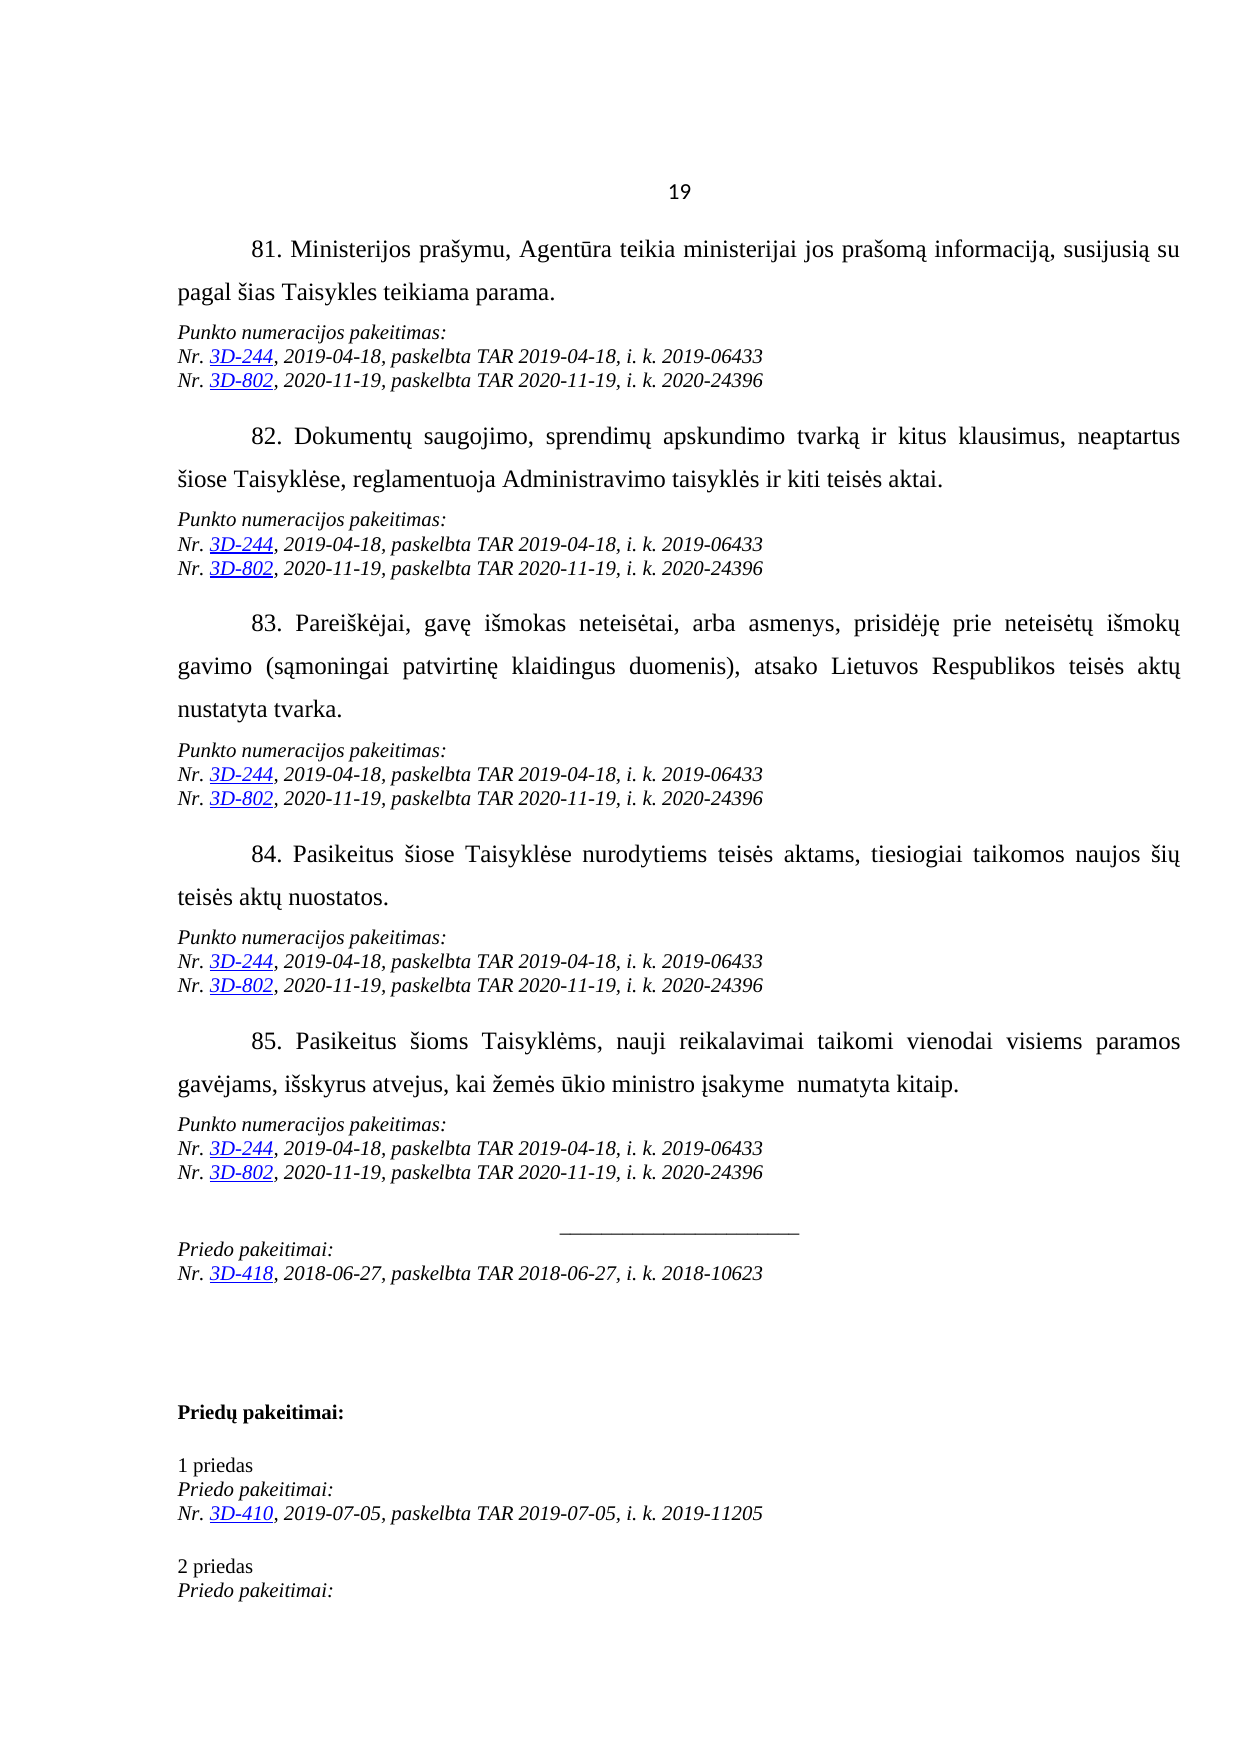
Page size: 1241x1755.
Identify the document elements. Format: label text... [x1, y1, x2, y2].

text Punkto numeracijos pakeitimas: [177, 320, 1181, 344]
text Punkto numeracijos pakeitimas: [177, 925, 1181, 949]
text Nr. 3D-244, 2019-04-18, paskelbta TAR 2019-04-18, i. k. 2019-06433 [177, 949, 1181, 973]
text Nr. 3D-802, 2020-11-19, paskelbta TAR 2020-11-19, i. k. 2020-24396 [177, 556, 1181, 579]
text Nr. 3D-418, 2018-06-27, paskelbta TAR 2018-06-27, i. k. 2018-10623 [177, 1261, 1181, 1285]
text Priedo pakeitimai: [177, 1237, 1181, 1261]
text 83. Pareiškėjai, gavę išmokas neteisėtai, arba asmenys, prisidėję prie neteisėtų išmokų gavimo (sąmoningai patvirtinę klaidingus duomenis), atsako Lietuvos Respublikos teisės aktų nustatyta tvarka. [177, 608, 1181, 723]
text 82. Dokumentų saugojimo, sprendimų apskundimo tvarką ir kitus klausimus, neaptartus šiose Taisyklėse, reglamentuoja Administravimo taisyklės ir kiti teisės aktai. [177, 421, 1181, 493]
text 1 priedas [177, 1453, 1181, 1477]
text 85. Pasikeitus šioms Taisyklėms, nauji reikalavimai taikomi vienodai visiems paramos gavėjams, išskyrus atvejus, kai žemės ūkio ministro įsakyme numatyta kitaip. [177, 1026, 1181, 1098]
text 2 priedas [177, 1554, 1181, 1578]
text Nr. 3D-410, 2019-07-05, paskelbta TAR 2019-07-05, i. k. 2019-11205 [177, 1501, 1181, 1525]
text Nr. 3D-244, 2019-04-18, paskelbta TAR 2019-04-18, i. k. 2019-06433 [177, 1136, 1181, 1160]
text Nr. 3D-802, 2020-11-19, paskelbta TAR 2020-11-19, i. k. 2020-24396 [177, 1160, 1181, 1184]
text Punkto numeracijos pakeitimas: [177, 507, 1181, 531]
text Priedų pakeitimai: [177, 1400, 1181, 1424]
text Nr. 3D-244, 2019-04-18, paskelbta TAR 2019-04-18, i. k. 2019-06433 [177, 344, 1181, 368]
text Nr. 3D-244, 2019-04-18, paskelbta TAR 2019-04-18, i. k. 2019-06433 [177, 762, 1181, 786]
text Punkto numeracijos pakeitimas: [177, 738, 1181, 762]
text Priedo pakeitimai: [177, 1477, 1181, 1501]
text Nr. 3D-802, 2020-11-19, paskelbta TAR 2020-11-19, i. k. 2020-24396 [177, 786, 1181, 810]
text Nr. 3D-802, 2020-11-19, paskelbta TAR 2020-11-19, i. k. 2020-24396 [177, 368, 1181, 392]
text 81. Ministerijos prašymu, Agentūra teikia ministerijai jos prašomą informaciją, susijusią su pagal šias Taisykles teikiama parama. [177, 234, 1181, 306]
text Priedo pakeitimai: [177, 1578, 1181, 1602]
text _______________________ [177, 1213, 1181, 1237]
text Nr. 3D-802, 2020-11-19, paskelbta TAR 2020-11-19, i. k. 2020-24396 [177, 973, 1181, 997]
text Nr. 3D-244, 2019-04-18, paskelbta TAR 2019-04-18, i. k. 2019-06433 [177, 531, 1181, 556]
text Punkto numeracijos pakeitimas: [177, 1112, 1181, 1136]
text 84. Pasikeitus šiose Taisyklėse nurodytiems teisės aktams, tiesiogiai taikomos naujos šių teisės aktų nuostatos. [177, 839, 1181, 911]
